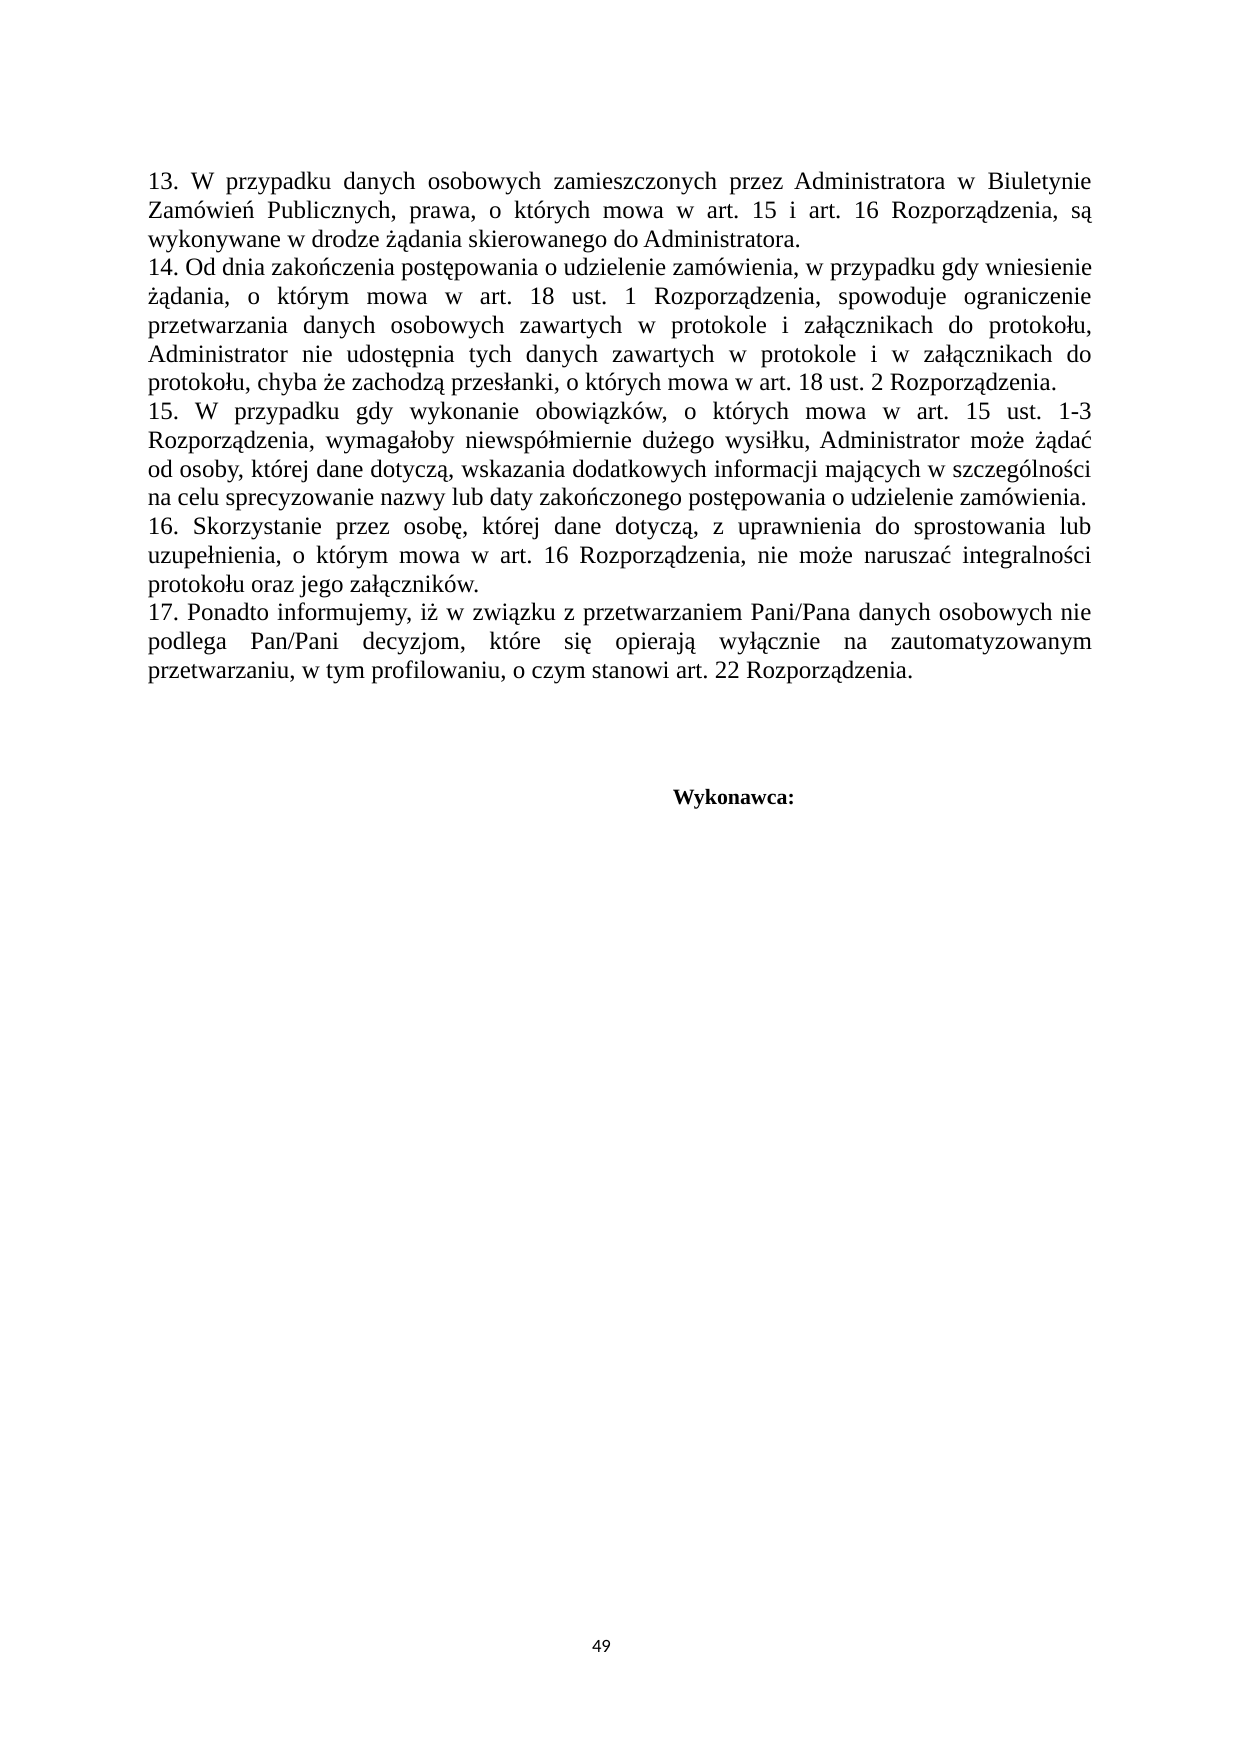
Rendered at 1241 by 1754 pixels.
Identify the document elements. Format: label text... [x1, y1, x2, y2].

text 16. Skorzystanie przez osobę, której dane dotyczą, z uprawnienia do sprostowania lub uzupełnienia, o którym mowa w art. 16 Rozporządzenia, nie może naruszać integralności protokołu oraz jego załączników. [148, 511, 1093, 597]
text 17. Ponadto informujemy, iż w związku z przetwarzaniem Pani/Pana danych osobowych nie podlega Pan/Pani decyzjom, które się opierają wyłącznie na zautomatyzowanym przetwarzaniu, w tym profilowaniu, o czym stanowi art. 22 Rozporządzenia. [148, 597, 1093, 684]
text 13. W przypadku danych osobowych zamieszczonych przez Administratora w Biuletynie Zamówień Publicznych, prawa, o których mowa w art. 15 i art. 16 Rozporządzenia, są wykonywane w drodze żądania skierowanego do Administratora. [148, 166, 1093, 252]
text Wykonawca: [148, 784, 1093, 809]
text 14. Od dnia zakończenia postępowania o udzielenie zamówienia, w przypadku gdy wniesienie żądania, o którym mowa w art. 18 ust. 1 Rozporządzenia, spowoduje ograniczenie przetwarzania danych osobowych zawartych w protokole i załącznikach do protokołu, Administrator nie udostępnia tych danych zawartych w protokole i w załącznikach do protokołu, chyba że zachodzą przesłanki, o których mowa w art. 18 ust. 2 Rozporządzenia. [148, 252, 1093, 396]
text 15. W przypadku gdy wykonanie obowiązków, o których mowa w art. 15 ust. 1-3 Rozporządzenia, wymagałoby niewspółmiernie dużego wysiłku, Administrator może żądać od osoby, której dane dotyczą, wskazania dodatkowych informacji mających w szczególności na celu sprecyzowanie nazwy lub daty zakończonego postępowania o udzielenie zamówienia. [148, 396, 1093, 511]
